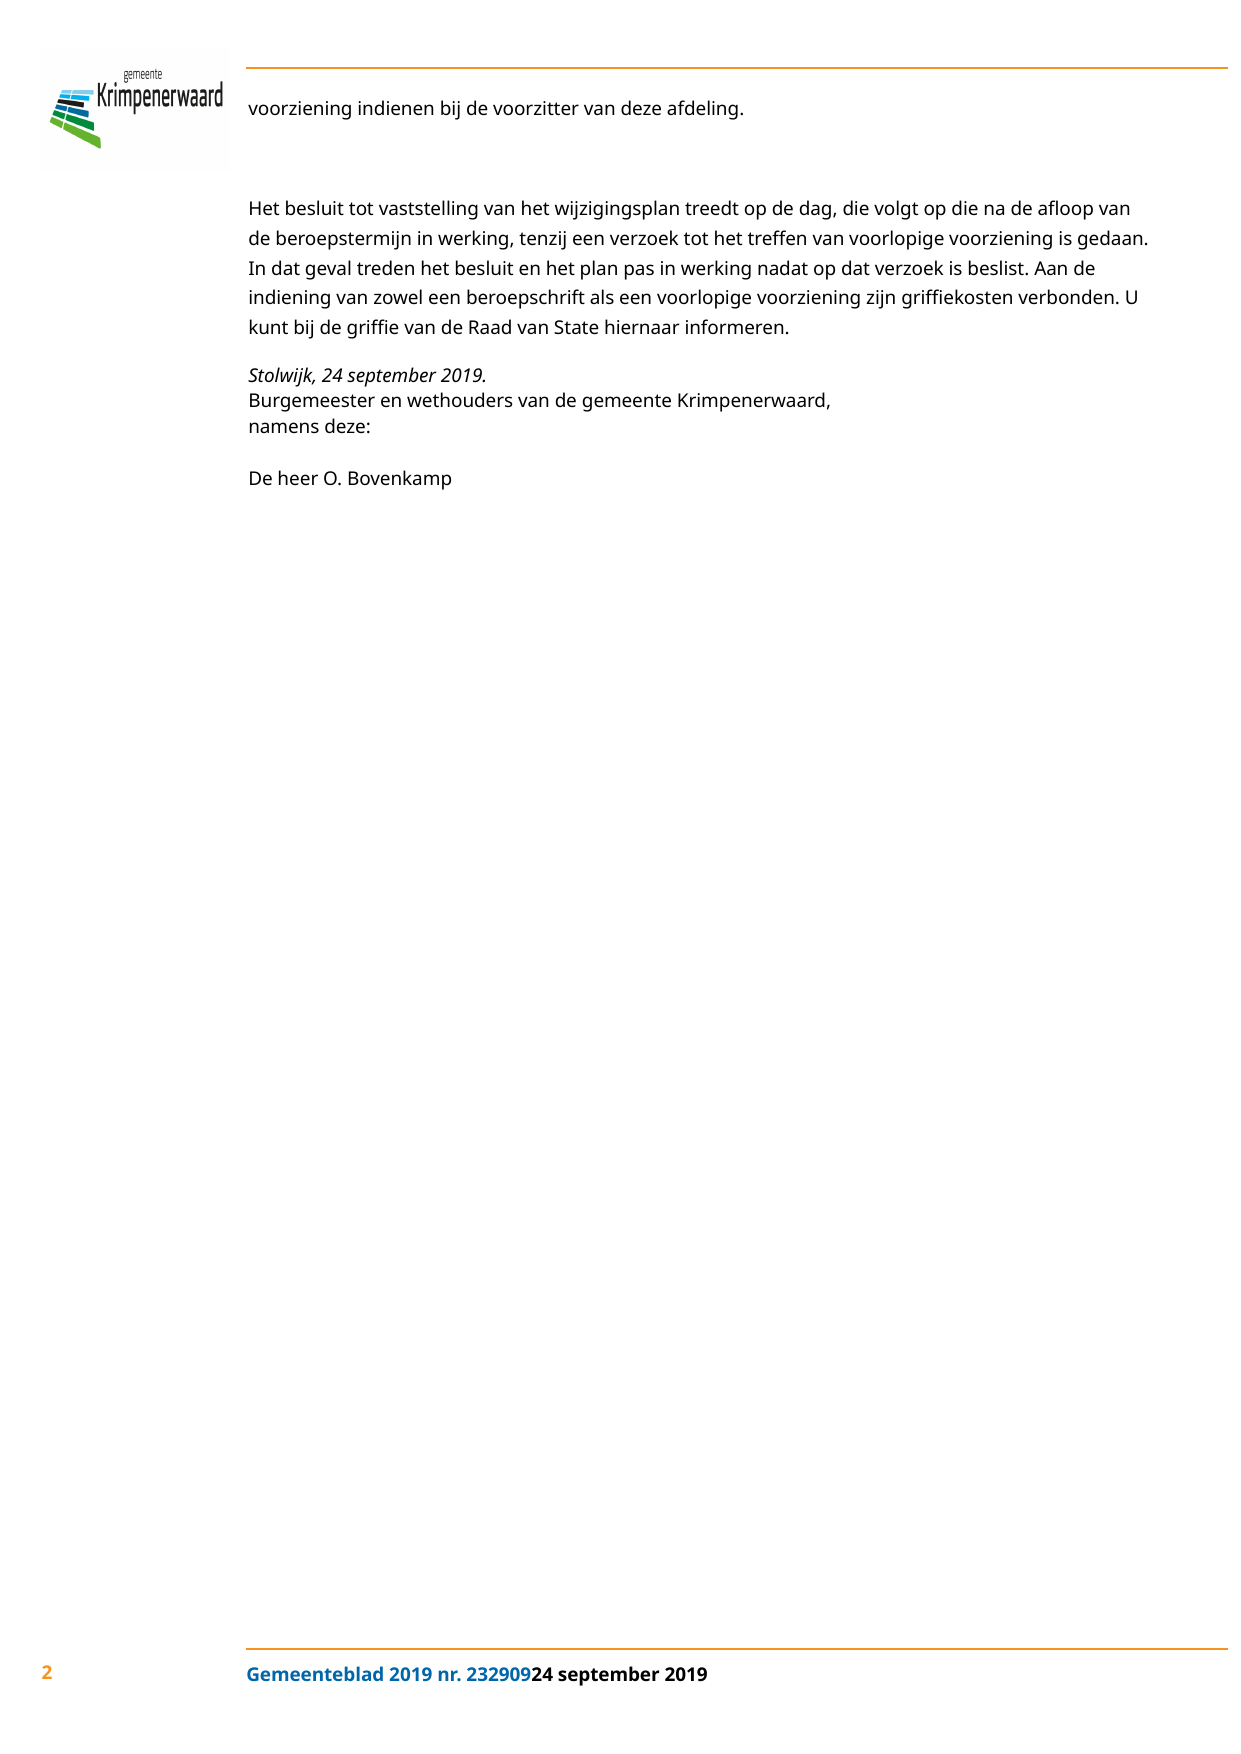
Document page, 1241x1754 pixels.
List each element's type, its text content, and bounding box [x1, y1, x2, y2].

picture [41, 47, 231, 172]
text namens deze: [248, 413, 1152, 439]
text Het besluit tot vaststelling van het wijzigingsplan treedt op de dag, die volgt op die na de afloop van de beroepstermijn in werking, tenzij een verzoek tot het treffen van voorlopige voorziening is gedaan. In dat geval treden het besluit en het plan pas in werking nadat op dat verzoek is beslist. Aan de indiening van zowel een beroepschrift als een voorlopige voorziening zijn griffiekosten verbonden. U kunt bij de griffie van de Raad van State hiernaar informeren. [248, 196, 1152, 340]
text Stolwijk, 24 september 2019. [248, 362, 1152, 387]
text Burgemeester en wethouders van de gemeente Krimpenerwaard, [248, 387, 1152, 413]
text De heer O. Bovenkamp [248, 465, 1152, 490]
text voorziening indienen bij de voorzitter van deze afdeling. [248, 95, 1152, 121]
